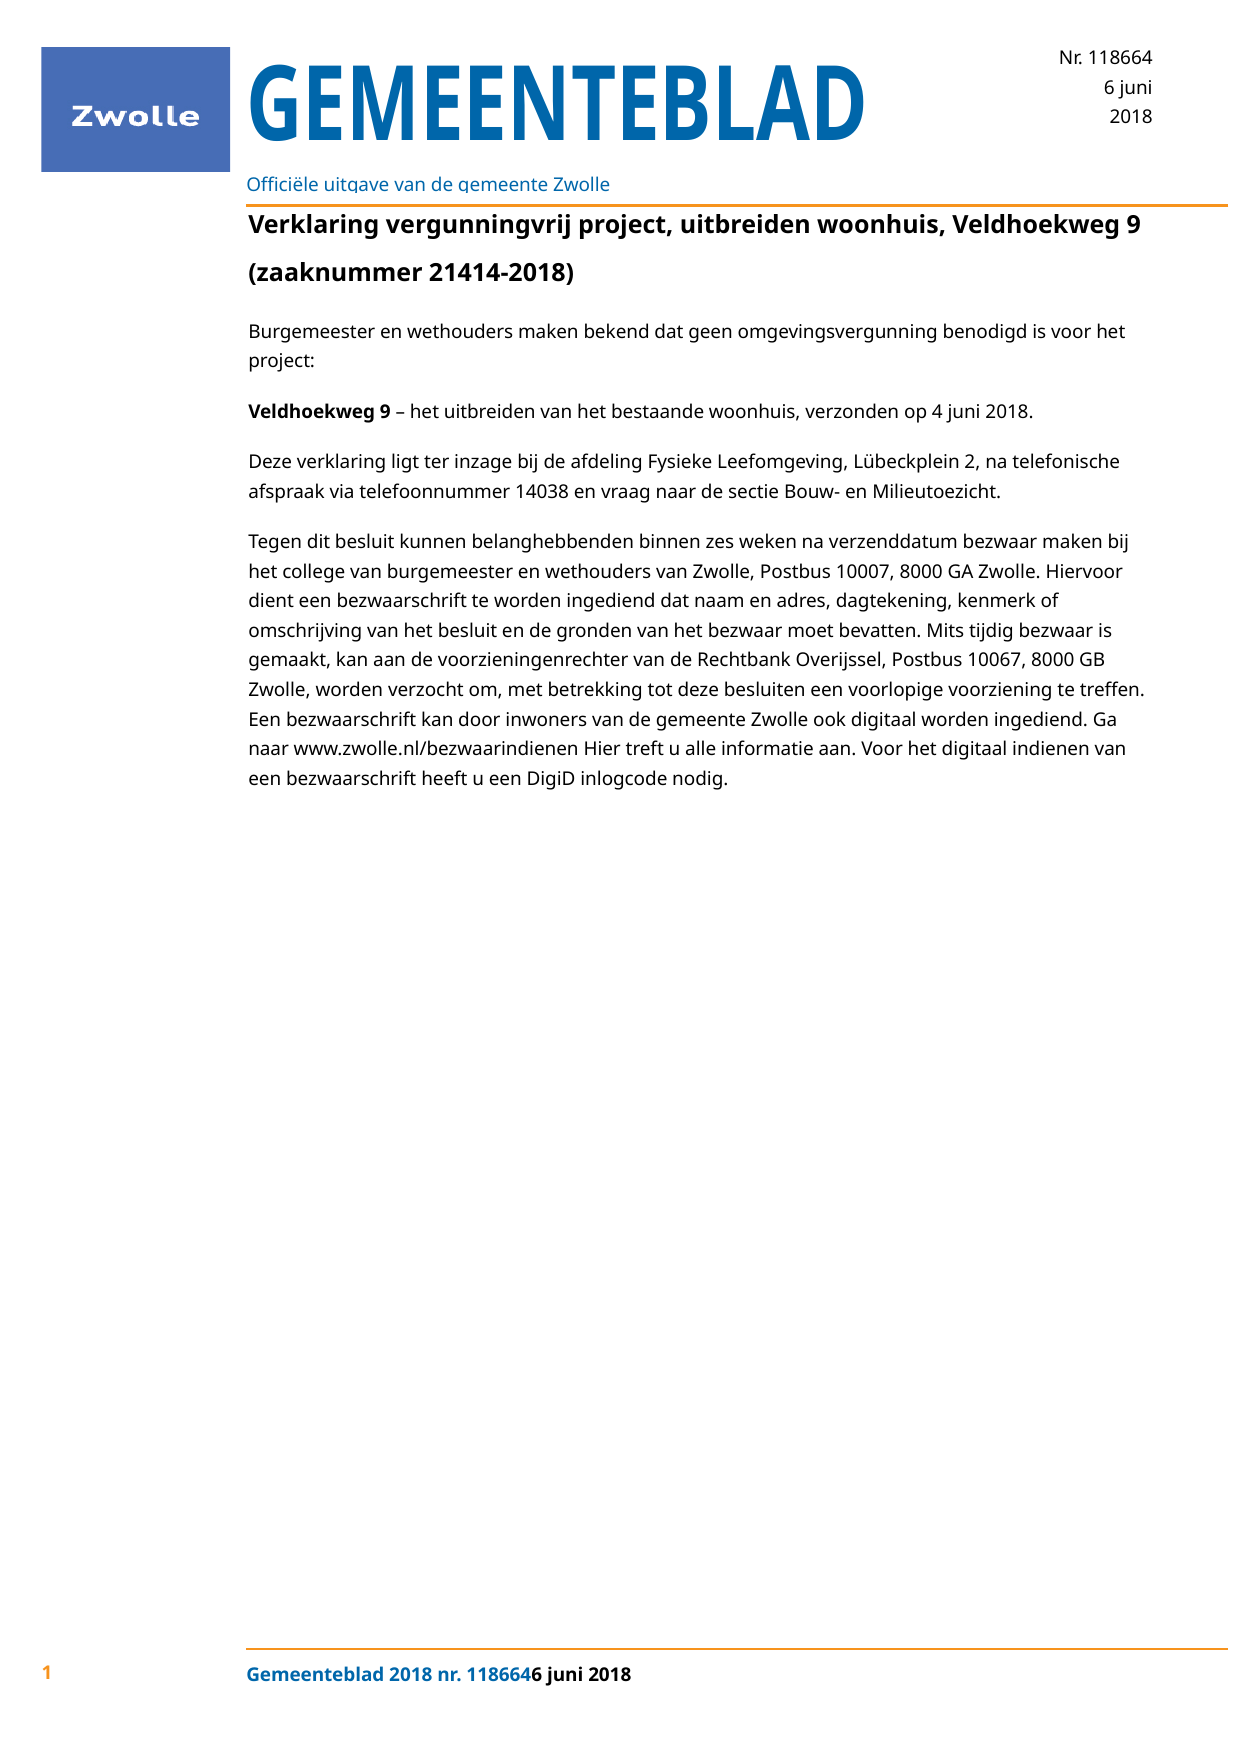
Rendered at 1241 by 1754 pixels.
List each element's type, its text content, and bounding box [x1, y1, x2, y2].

text Deze verklaring ligt ter inzage bij de afdeling Fysieke Leefomgeving, Lübeckplein 2, na telefonische afspraak via telefoonnummer 14038 en vraag naar de sectie Bouw- en Milieutoezicht. [248, 448, 1152, 504]
text Tegen dit besluit kunnen belanghebbenden binnen zes weken na verzenddatum bezwaar maken bij het college van burgemeester en wethouders van Zwolle, Postbus 10007, 8000 GA Zwolle. Hiervoor dient een bezwaarschrift te worden ingediend dat naam en adres, dagtekening, kenmerk of omschrijving van het besluit en de gronden van het bezwaar moet bevatten. Mits tijdig bezwaar is gemaakt, kan aan de voorzieningenrechter van de Rechtbank Overijssel, Postbus 10067, 8000 GB Zwolle, worden verzocht om, met betrekking tot deze besluiten een voorlopige voorziening te treffen. Een bezwaarschrift kan door inwoners van de gemeente Zwolle ook digitaal worden ingediend. Ga naar www.zwolle.nl/bezwaarindienen Hier treft u alle informatie aan. Voor het digitaal indienen van een bezwaarschrift heeft u een DigiD inlogcode nodig. [248, 528, 1152, 791]
text Veldhoekweg 9 – het uitbreiden van het bestaande woonhuis, verzonden op 4 juni 2018. [248, 398, 1152, 424]
text Verklaring vergunningvrij project, uitbreiden woonhuis, Veldhoekweg 9 (zaaknummer 21414-2018) [248, 207, 1152, 288]
picture [41, 47, 231, 172]
text Burgemeester en wethouders maken bekend dat geen omgevingsvergunning benodigd is voor het project: [248, 318, 1152, 373]
